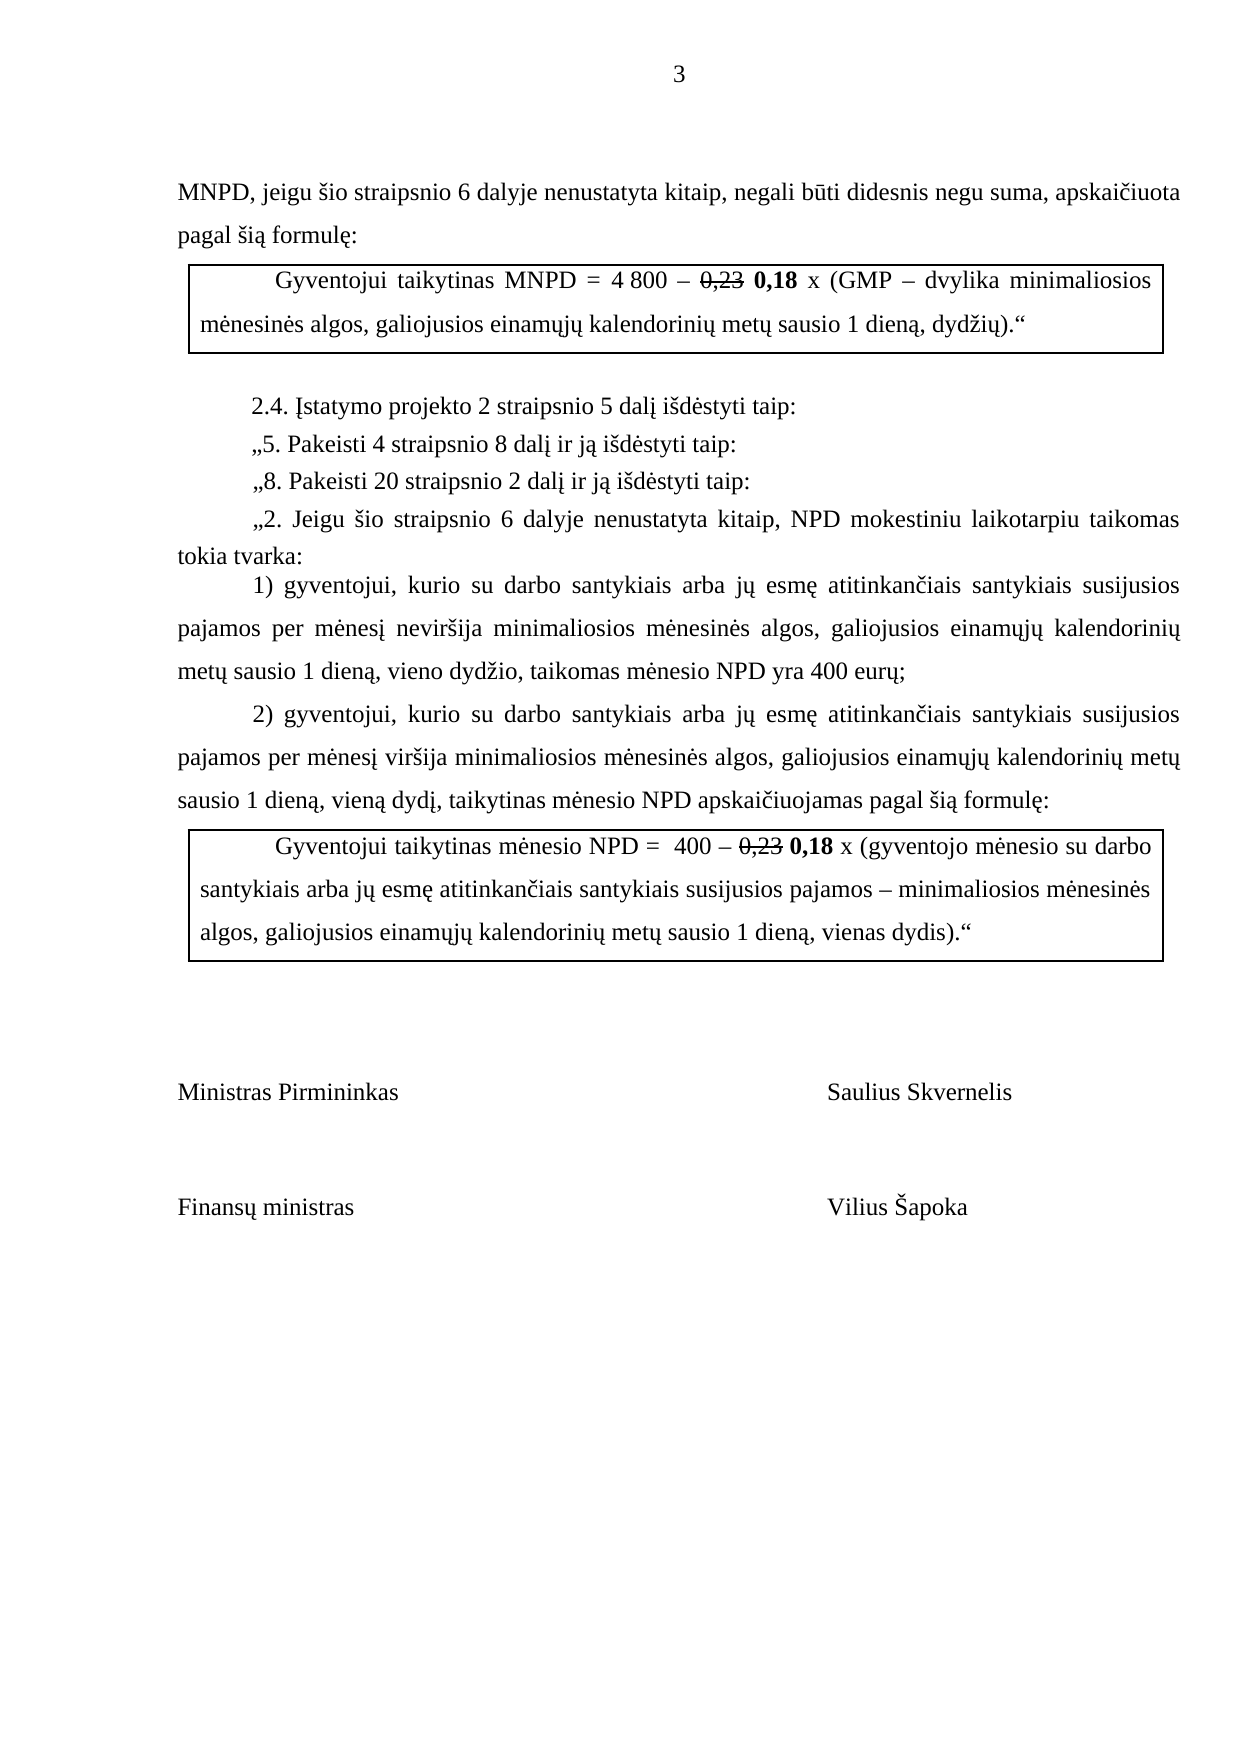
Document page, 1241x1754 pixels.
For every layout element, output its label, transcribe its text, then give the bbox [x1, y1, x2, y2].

text „5. Pakeisti 4 straipsnio 8 dalį ir ją išdėstyti taip: [177, 420, 1181, 457]
text 2.4. Įstatymo projekto 2 straipsnio 5 dalį išdėstyti taip: [177, 382, 1181, 420]
text 1) gyventojui, kurio su darbo santykiais arba jų esmę atitinkančiais santykiais susijusios pajamos per mėnesį neviršija minimaliosios mėnesinės algos, galiojusios einamųjų kalendorinių metų sausio 1 dieną, vieno dydžio, taikomas mėnesio NPD yra 400 eurų; [177, 570, 1181, 685]
text „8. Pakeisti 20 straipsnio 2 dalį ir ją išdėstyti taip: [177, 457, 1181, 495]
text Finansų ministras Vilius Šapoka [177, 1192, 1181, 1221]
text MNPD, jeigu šio straipsnio 6 dalyje nenustatyta kitaip, negali būti didesnis negu suma, apskaičiuota pagal šią formulę: [177, 177, 1181, 249]
table_header Gyventojui taikytinas mėnesio NPD = 400 – 0,23 0,18 x (gyventojo mėnesio su darbo santykiais arba jų esmę atitinkančiais santykiais susijusios pajamos – minimaliosios mėnesinės algos, galiojusios einamųjų kalendorinių metų sausio 1 dieną, vienas dydis).“ [190, 831, 1162, 960]
text 2) gyventojui, kurio su darbo santykiais arba jų esmę atitinkančiais santykiais susijusios pajamos per mėnesį viršija minimaliosios mėnesinės algos, galiojusios einamųjų kalendorinių metų sausio 1 dieną, vieną dydį, taikytinas mėnesio NPD apskaičiuojamas pagal šią formulę: [177, 699, 1181, 814]
table_header Gyventojui taikytinas MNPD = 4 800 – 0,23 0,18 x (GMP – dvylika minimaliosios mėnesinės algos, galiojusios einamųjų kalendorinių metų sausio 1 dieną, dydžių).“ [190, 266, 1162, 352]
text Ministras Pirmininkas Saulius Skvernelis [177, 1077, 1181, 1106]
text „2. Jeigu šio straipsnio 6 dalyje nenustatyta kitaip, NPD mokestiniu laikotarpiu taikomas tokia tvarka: [177, 495, 1181, 570]
